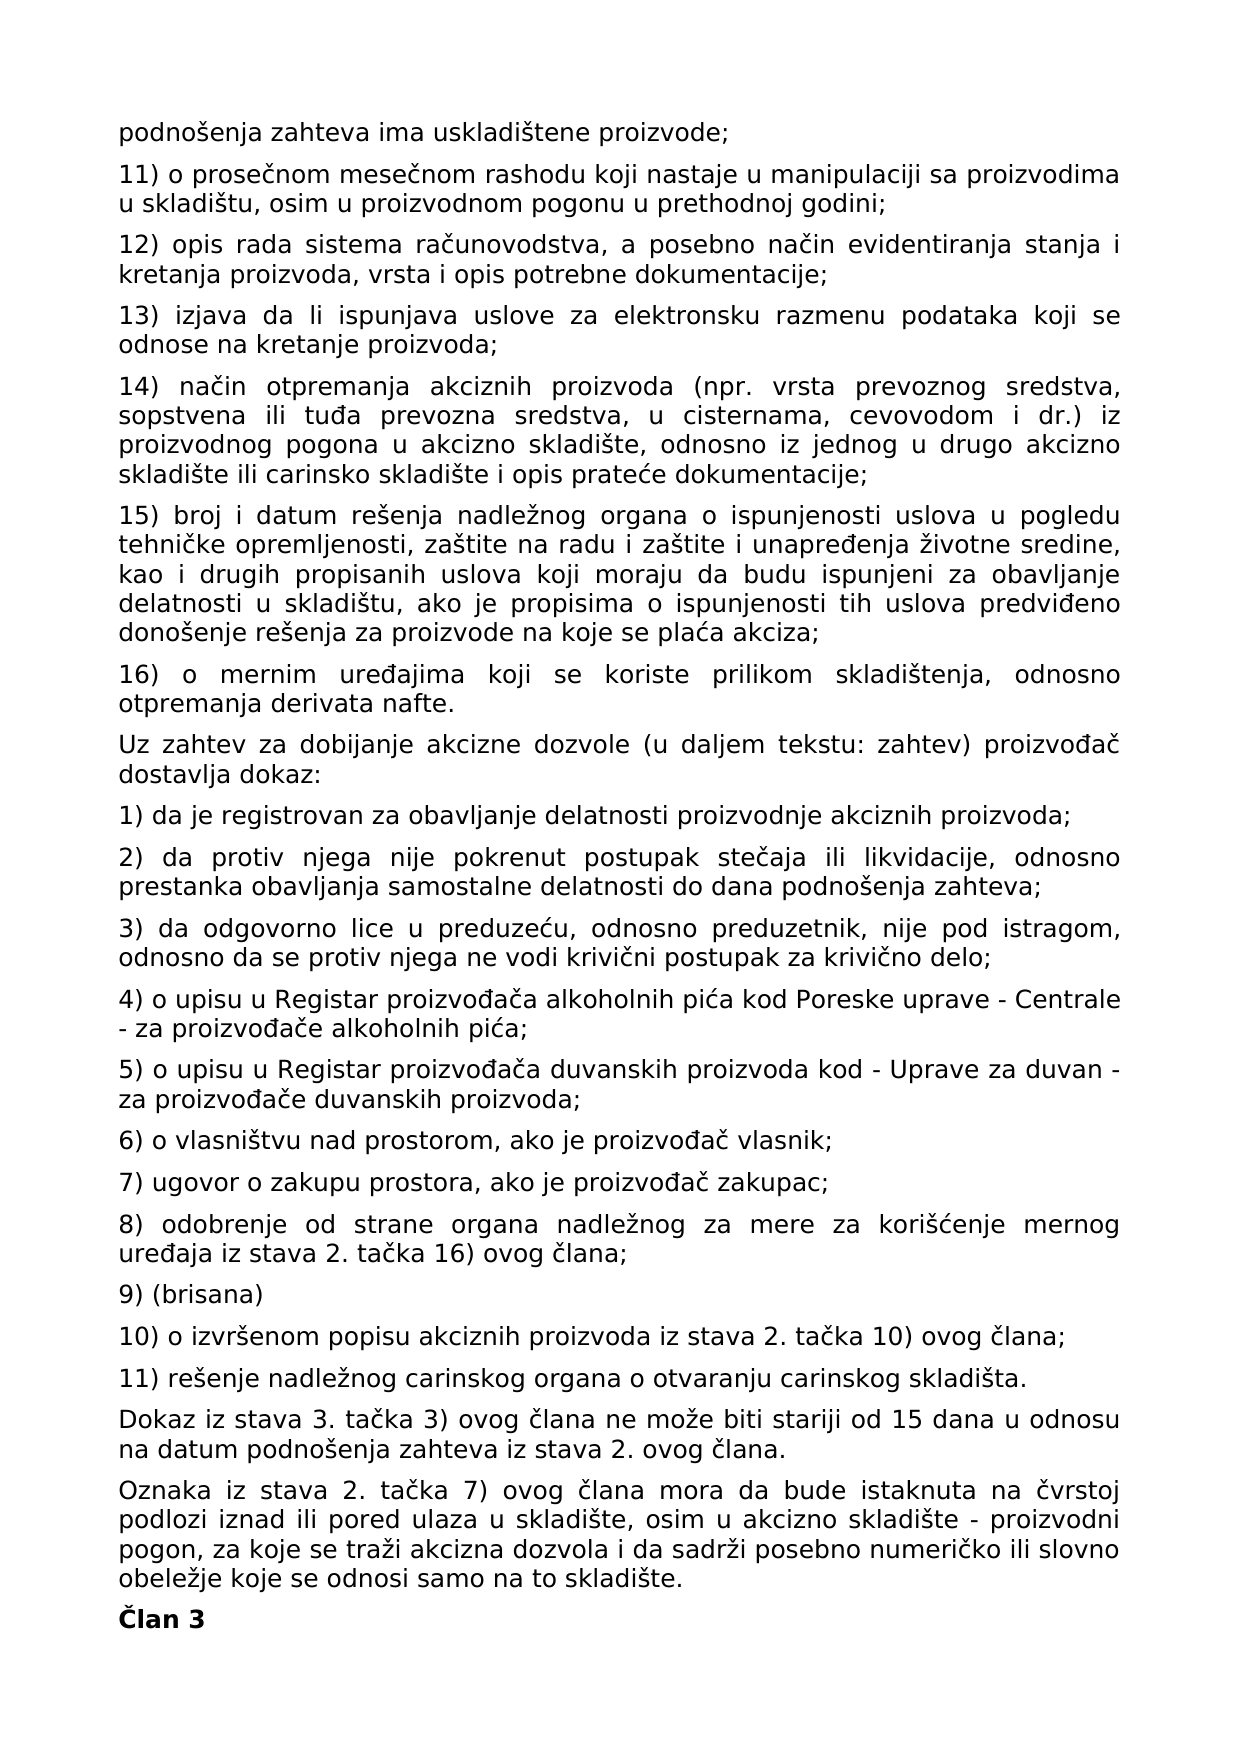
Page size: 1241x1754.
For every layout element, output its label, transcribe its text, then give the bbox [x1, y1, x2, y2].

text Uz zahtev za dobijanje akcizne dozvole (u daljem tekstu: zahtev) proizvođač dostavlja dokaz: [118, 731, 1122, 789]
text Član 3 [118, 1606, 1122, 1635]
text 14) način otpremanja akciznih proizvoda (npr. vrsta prevoznog sredstva, sopstvena ili tuđa prevozna sredstva, u cisternama, cevovodom i dr.) iz proizvodnog pogona u akcizno skladište, odnosno iz jednog u drugo akcizno skladište ili carinsko skladište i opis prateće dokumentacije; [118, 372, 1122, 489]
text 11) rešenje nadležnog carinskog organa o otvaranju carinskog skladišta. [118, 1364, 1122, 1393]
text 7) ugovor o zakupu prostora, ako je proizvođač zakupac; [118, 1168, 1122, 1197]
text Oznaka iz stava 2. tačka 7) ovog člana mora da bude istaknuta na čvrstoj podlozi iznad ili pored ulaza u skladište, osim u akcizno skladište - proizvodni pogon, za koje se traži akcizna dozvola i da sadrži posebno numeričko ili slovno obeležje koje se odnosi samo na to skladište. [118, 1476, 1122, 1593]
text 16) o mernim uređajima koji se koriste prilikom skladištenja, odnosno otpremanja derivata nafte. [118, 660, 1122, 718]
text 13) izjava da li ispunjava uslove za elektronsku razmenu podataka koji se odnose na kretanje proizvoda; [118, 301, 1122, 360]
text 1) da je registrovan za obavljanje delatnosti proizvodnje akciznih proizvoda; [118, 801, 1122, 831]
text 4) o upisu u Registar proizvođača alkoholnih pića kod Poreske uprave - Centrale - za proizvođače alkoholnih pića; [118, 985, 1122, 1043]
text 2) da protiv njega nije pokrenut postupak stečaja ili likvidacije, odnosno prestanka obavljanja samostalne delatnosti do dana podnošenja zahteva; [118, 843, 1122, 901]
text 3) da odgovorno lice u preduzeću, odnosno preduzetnik, nije pod istragom, odnosno da se protiv njega ne vodi krivični postupak za krivično delo; [118, 914, 1122, 972]
text 10) o izvršenom popisu akciznih proizvoda iz stava 2. tačka 10) ovog člana; [118, 1322, 1122, 1351]
text 8) odobrenje od strane organa nadležnog za mere za korišćenje mernog uređaja iz stava 2. tačka 16) ovog člana; [118, 1210, 1122, 1268]
text podnošenja zahteva ima uskladištene proizvode; [118, 118, 1122, 147]
text 6) o vlasništvu nad prostorom, ako je proizvođač vlasnik; [118, 1126, 1122, 1156]
text 12) opis rada sistema računovodstva, a posebno način evidentiranja stanja i kretanja proizvoda, vrsta i opis potrebne dokumentacije; [118, 231, 1122, 289]
text 9) (brisana) [118, 1281, 1122, 1310]
text 11) o prosečnom mesečnom rashodu koji nastaje u manipulaciji sa proizvodima u skladištu, osim u proizvodnom pogonu u prethodnoj godini; [118, 160, 1122, 218]
text 5) o upisu u Registar proizvođača duvanskih proizvoda kod - Uprave za duvan - za proizvođače duvanskih proizvoda; [118, 1056, 1122, 1114]
text 15) broj i datum rešenja nadležnog organa o ispunjenosti uslova u pogledu tehničke opremljenosti, zaštite na radu i zaštite i unapređenja životne sredine, kao i drugih propisanih uslova koji moraju da budu ispunjeni za obavljanje delatnosti u skladištu, ako je propisima o ispunjenosti tih uslova predviđeno donošenje rešenja za proizvode na koje se plaća akciza; [118, 501, 1122, 647]
text Dokaz iz stava 3. tačka 3) ovog člana ne može biti stariji od 15 dana u odnosu na datum podnošenja zahteva iz stava 2. ovog člana. [118, 1406, 1122, 1464]
